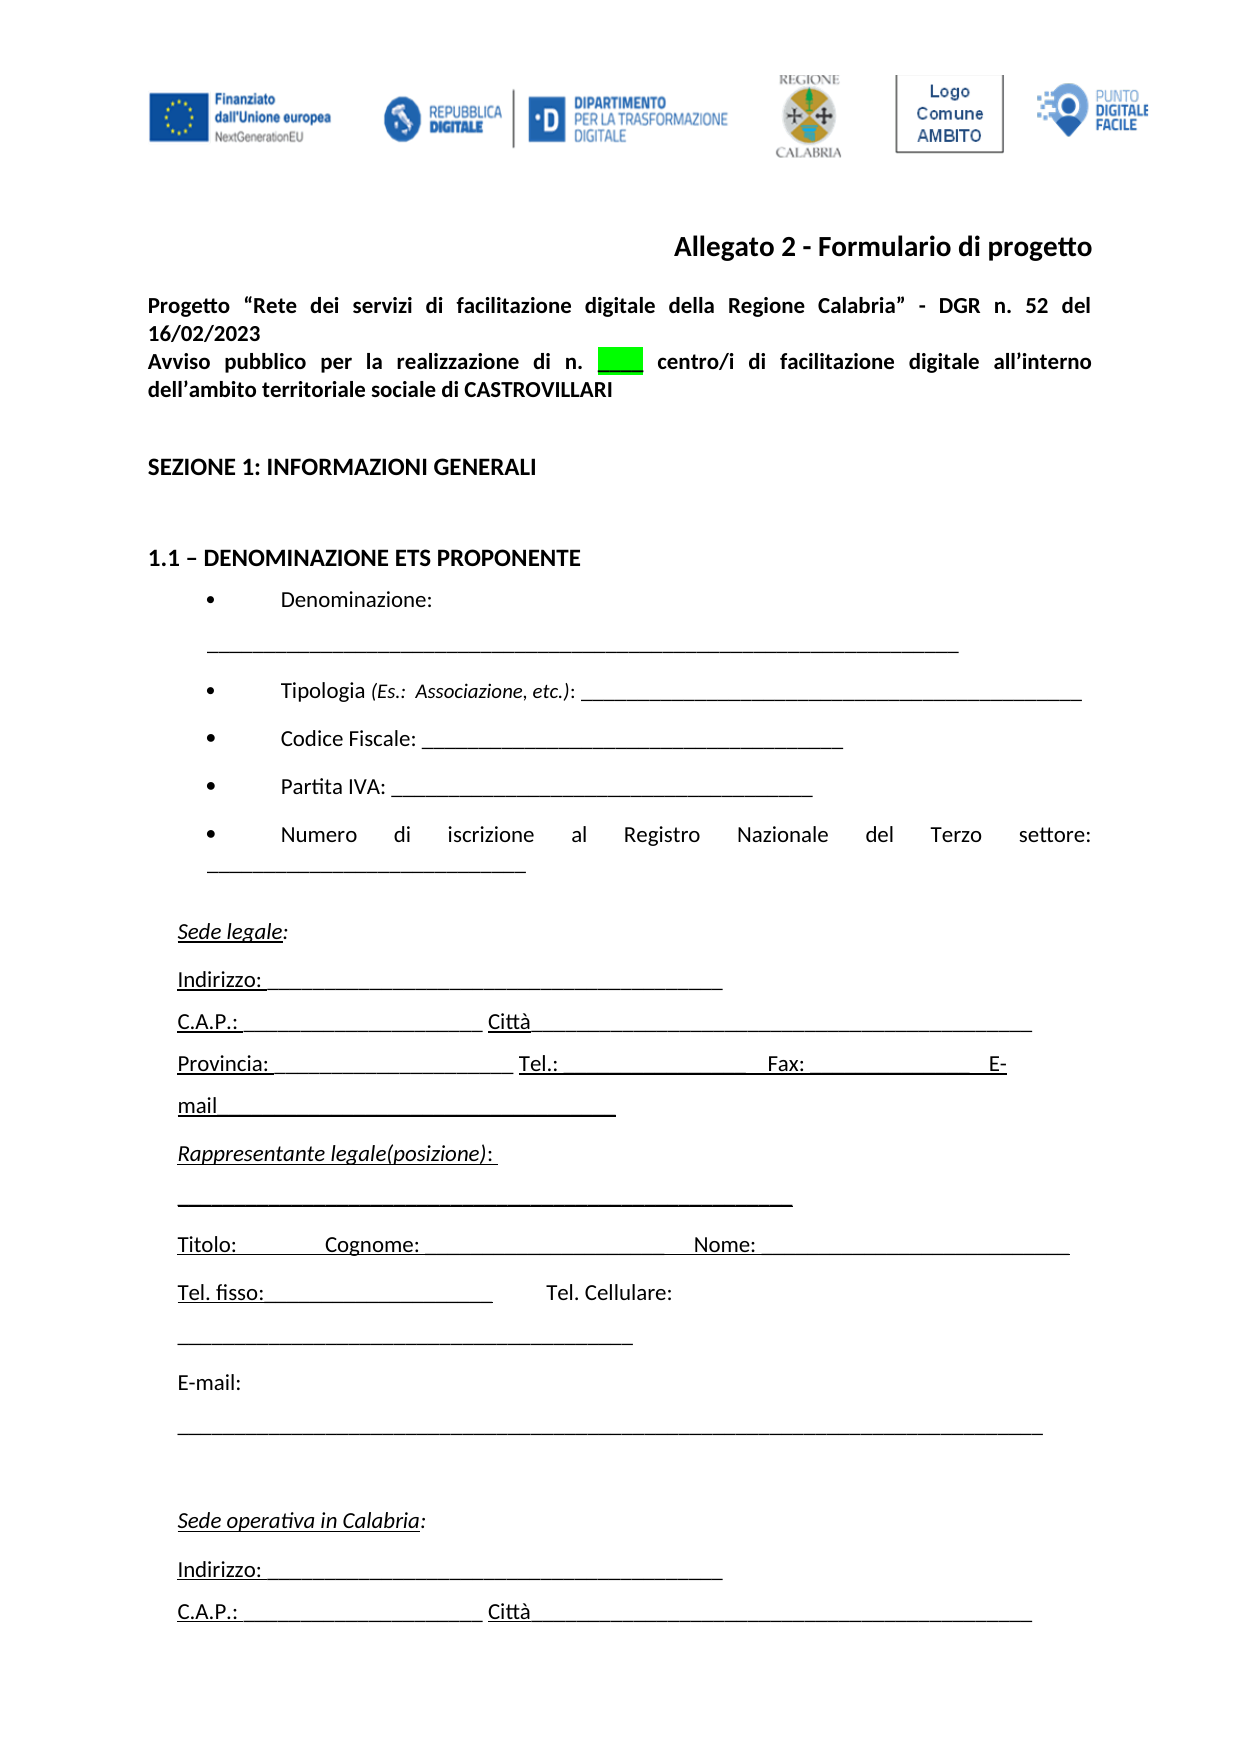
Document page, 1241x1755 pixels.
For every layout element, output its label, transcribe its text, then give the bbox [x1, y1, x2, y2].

list Numero di iscrizione al Registro Nazionale del Terzo settore: ____________________________ [207, 821, 1093, 877]
text Avviso pubblico per la realizzazione di n. ____ centro/i di facilitazione digitale all’interno dell’ambito territoriale sociale di CASTROVILLARI [148, 347, 1093, 403]
text Allegato 2 - Formulario di progetto [148, 228, 1093, 263]
subtitle 1.1 – DENOMINAZIONE ETS PROPONENTE [148, 543, 1093, 573]
text Progetto “Rete dei servizi di facilitazione digitale della Regione Calabria” - DGR n. 52 del 16/02/2023 [148, 291, 1093, 347]
text Indirizzo: ________________________________________ C.A.P.: _____________________ Città____________________________________________ [177, 1555, 1093, 1625]
text Rappresentante legale(posizione): ______________________________________________________ [177, 1139, 1093, 1209]
list Codice Fiscale: _____________________________________ [207, 724, 1093, 752]
subtitle SEZIONE 1: INFORMAZIONI GENERALI [148, 451, 1093, 482]
text Titolo: Cognome: _____________________ Nome: ___________________________ [177, 1230, 1093, 1258]
text Tel. fisso:____________________ Tel. Cellulare: ________________________________________ [177, 1278, 1093, 1348]
text Sede operativa in Calabria: [177, 1507, 1093, 1534]
list Tipologia (Es.: Associazione, etc.): ____________________________________________ [207, 676, 1093, 704]
text E-mail: ____________________________________________________________________________ [177, 1368, 1093, 1438]
list Denominazione: __________________________________________________________________ [207, 586, 1093, 656]
text Indirizzo: ________________________________________ C.A.P.: _____________________ Città____________________________________________ Provincia: _____________________ Tel.: ________________ Fax: ______________ E-mail___________________________________ [177, 965, 1093, 1119]
list Partita IVA: _____________________________________ [207, 772, 1093, 800]
text Sede legale: [177, 917, 1093, 945]
